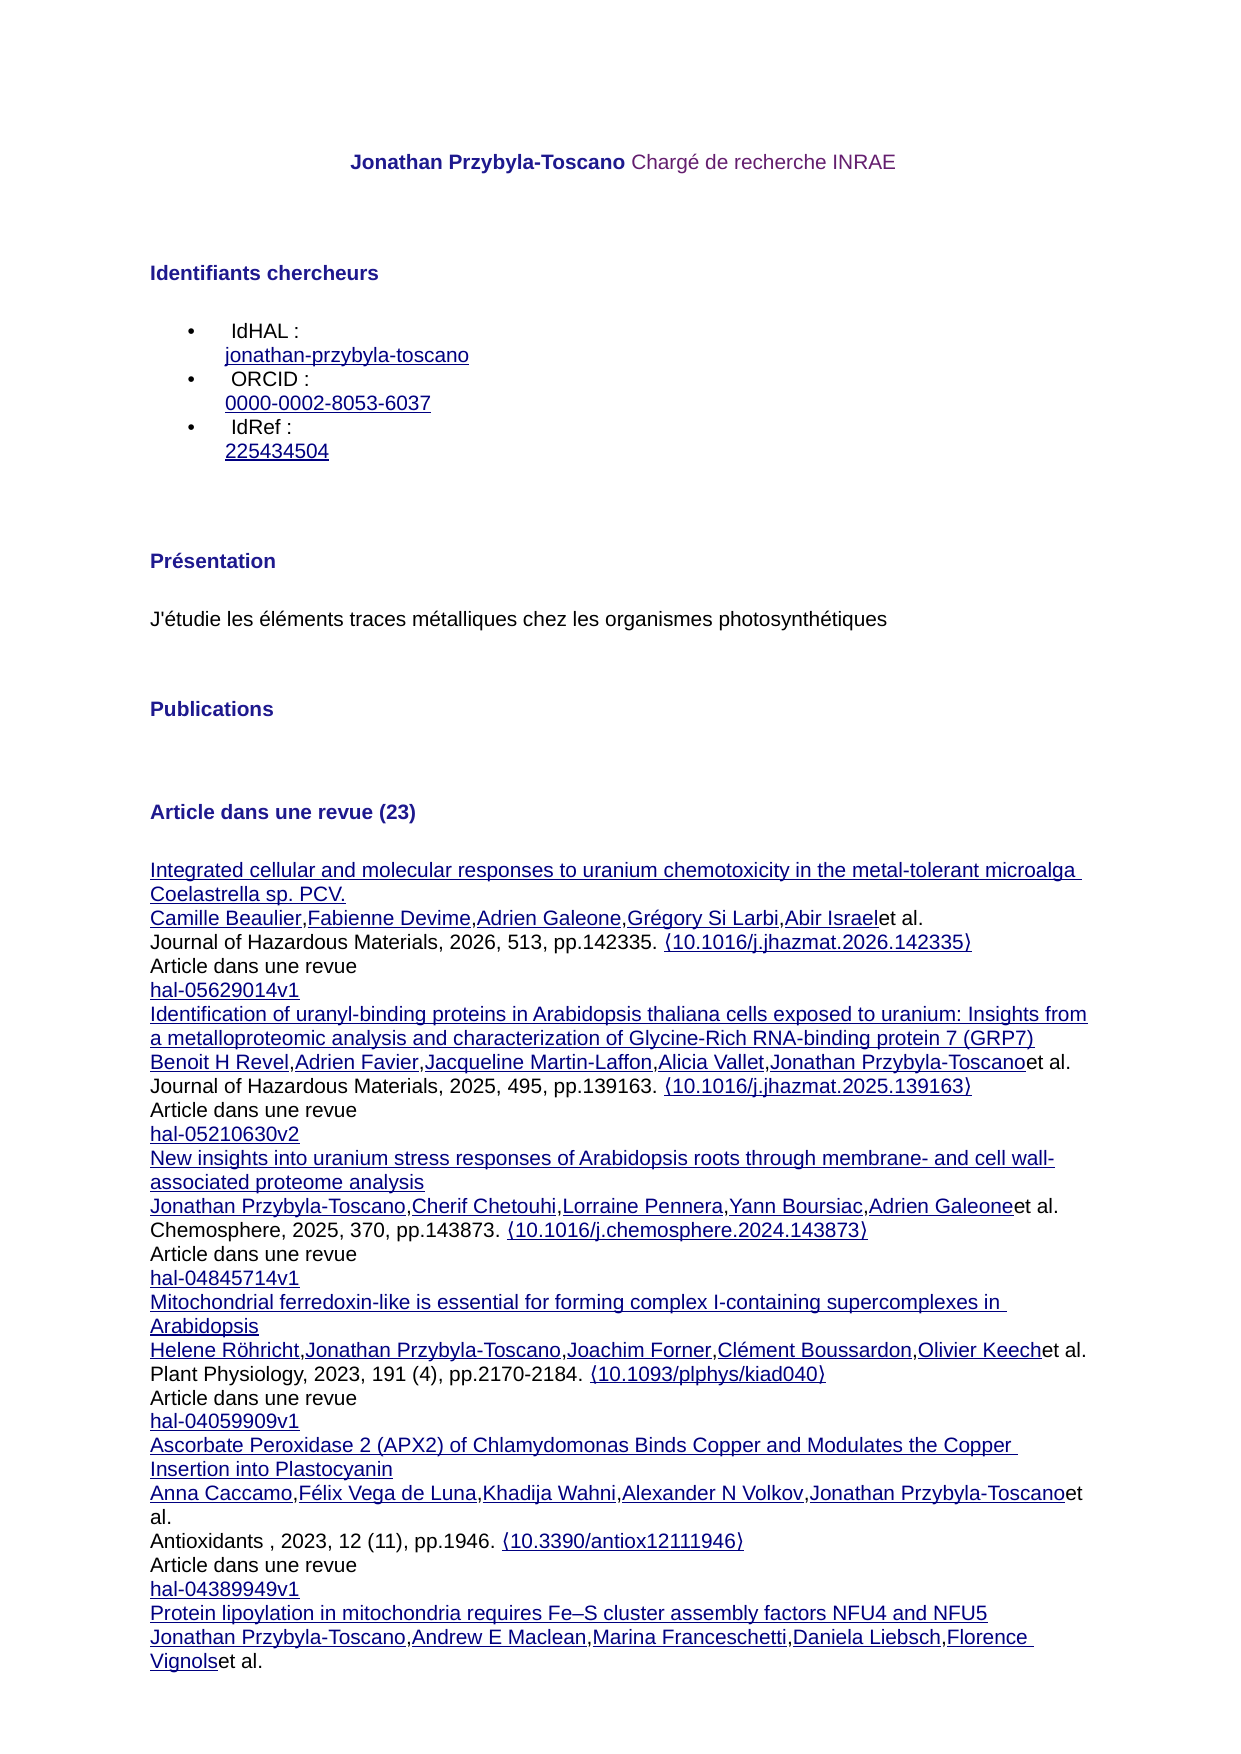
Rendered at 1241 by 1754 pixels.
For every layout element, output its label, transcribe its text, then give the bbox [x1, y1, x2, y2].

subtitle Article dans une revue (23) [150, 800, 1090, 824]
list 225434504 [187, 438, 1090, 462]
table_header Integrated cellular and molecular responses to uranium chemotoxicity in the metal-tolerant microalga Coelastrella sp. PCV. Camille Beaulier,Fabienne Devime,Adrien Galeone,Grégory Si Larbi,Abir Israelet al. Journal of Hazardous Materials, 2026, 513, pp.142335. ⟨10.1016/j.jhazmat.2026.142335⟩ Article dans une revue hal-05629014v1 [150, 858, 1090, 1002]
table_cell New insights into uranium stress responses of Arabidopsis roots through membrane- and cell wall-associated proteome analysis Jonathan Przybyla-Toscano,Cherif Chetouhi,Lorraine Pennera,Yann Boursiac,Adrien Galeoneet al. Chemosphere, 2025, 370, pp.143873. ⟨10.1016/j.chemosphere.2024.143873⟩ Article dans une revue hal-04845714v1 [150, 1146, 1090, 1289]
list ORCID : [187, 367, 1090, 391]
text J'étudie les éléments traces métalliques chez les organismes photosynthétiques [150, 607, 1090, 631]
subtitle Identifiants chercheurs [150, 260, 1090, 284]
list IdHAL : [187, 319, 1090, 343]
subtitle Jonathan Przybyla-Toscano Chargé de recherche INRAE [150, 150, 1090, 174]
list 0000-0002-8053-6037 [187, 391, 1090, 414]
list IdRef : [187, 414, 1090, 438]
subtitle Présentation [150, 549, 1090, 573]
list jonathan-przybyla-toscano [187, 343, 1090, 367]
table_cell Protein lipoylation in mitochondria requires Fe–S cluster assembly factors NFU4 and NFU5 Jonathan Przybyla-Toscano,Andrew E Maclean,Marina Franceschetti,Daniela Liebsch,Florence Vignolset al. [150, 1601, 1090, 1673]
table_cell Identification of uranyl-binding proteins in Arabidopsis thaliana cells exposed to uranium: Insights from a metalloproteomic analysis and characterization of Glycine-Rich RNA-binding protein 7 (GRP7) Benoit H Revel,Adrien Favier,Jacqueline Martin-Laffon,Alicia Vallet,Jonathan Przybyla-Toscanoet al. Journal of Hazardous Materials, 2025, 495, pp.139163. ⟨10.1016/j.jhazmat.2025.139163⟩ Article dans une revue hal-05210630v2 [150, 1002, 1090, 1146]
table_cell Mitochondrial ferredoxin-like is essential for forming complex I-containing supercomplexes in Arabidopsis Helene Röhricht,Jonathan Przybyla-Toscano,Joachim Forner,Clément Boussardon,Olivier Keechet al. Plant Physiology, 2023, 191 (4), pp.2170-2184. ⟨10.1093/plphys/kiad040⟩ Article dans une revue hal-04059909v1 [150, 1290, 1090, 1433]
subtitle Publications [150, 697, 1090, 721]
table_cell Ascorbate Peroxidase 2 (APX2) of Chlamydomonas Binds Copper and Modulates the Copper Insertion into Plastocyanin Anna Caccamo,Félix Vega de Luna,Khadija Wahni,Alexander N Volkov,Jonathan Przybyla-Toscanoet al. Antioxidants , 2023, 12 (11), pp.1946. ⟨10.3390/antiox12111946⟩ Article dans une revue hal-04389949v1 [150, 1433, 1090, 1601]
